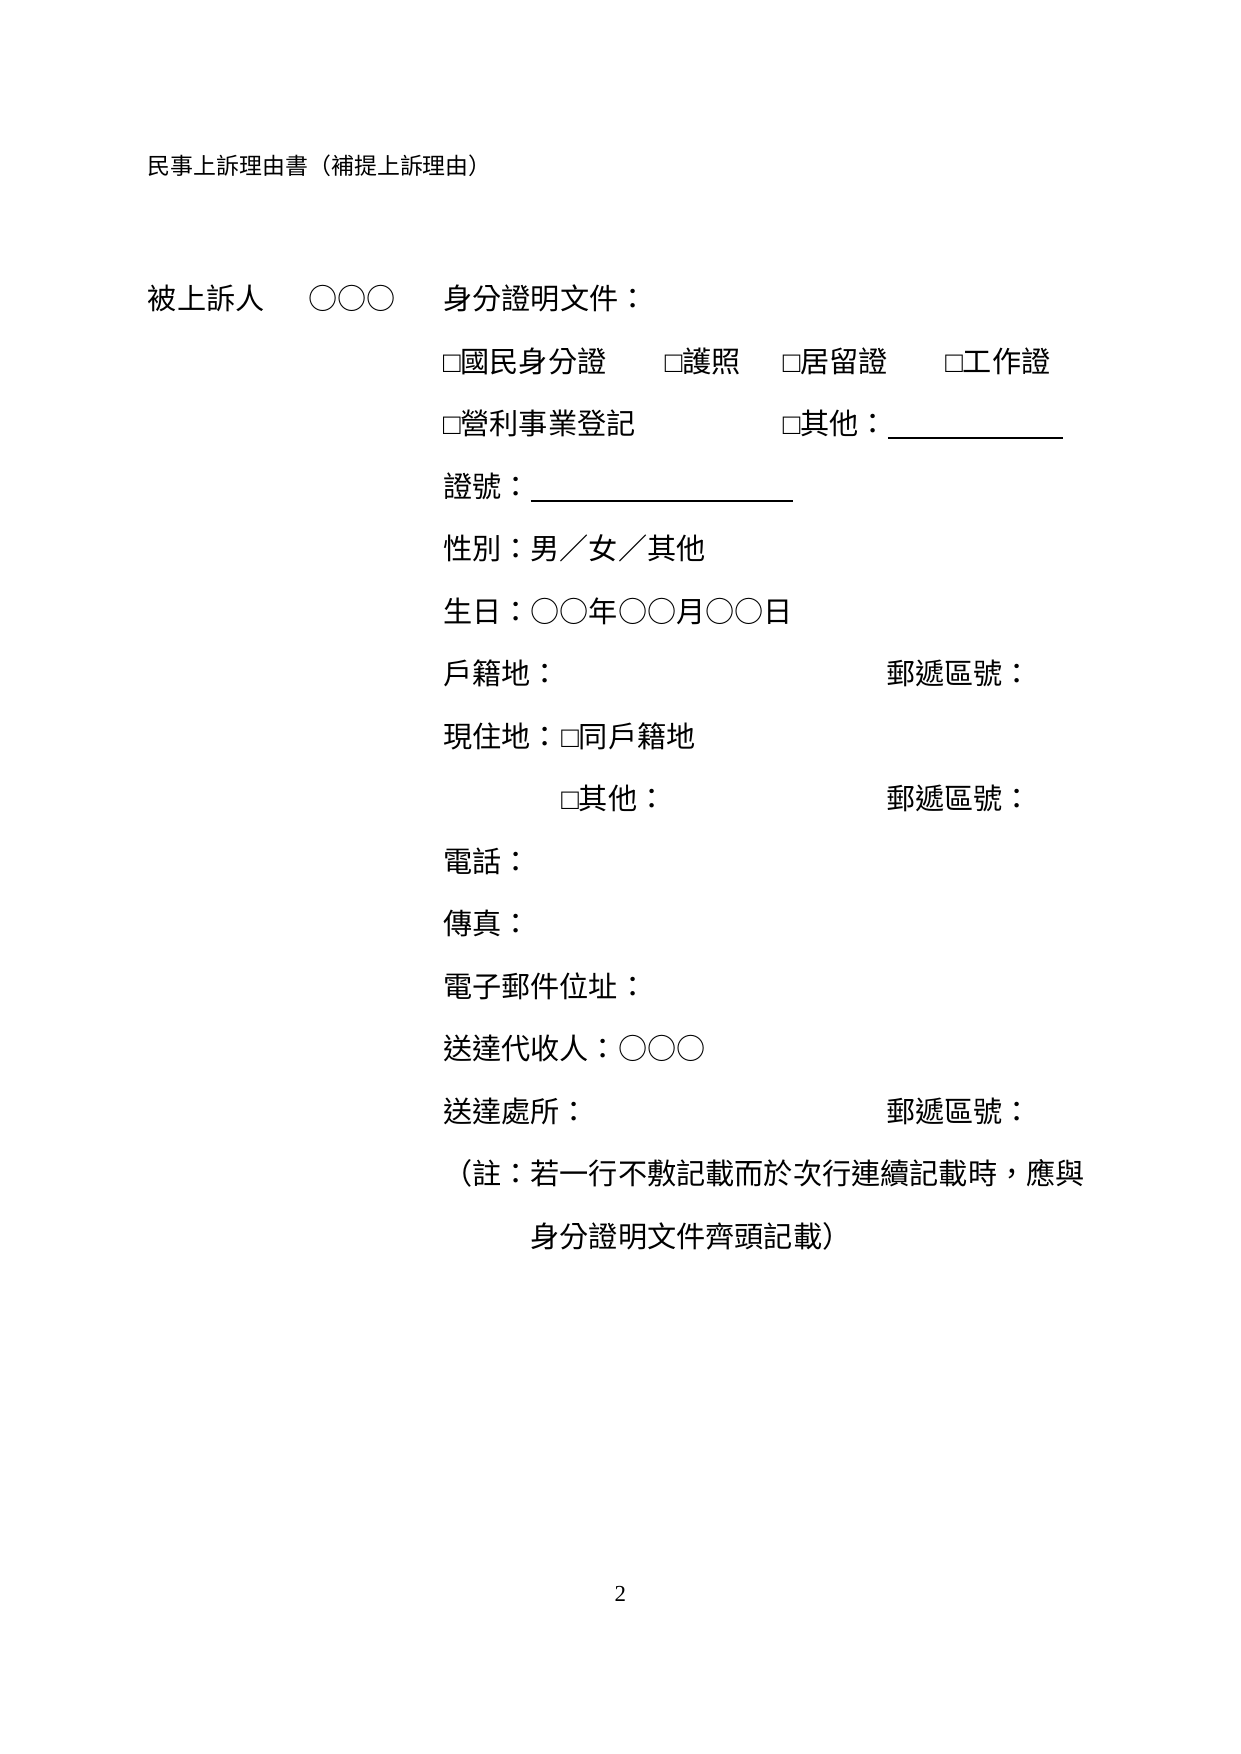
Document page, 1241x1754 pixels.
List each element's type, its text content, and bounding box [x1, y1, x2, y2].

text □營利事業登記 □其他： [443, 380, 1092, 443]
text 電話： [443, 818, 1092, 880]
text （註：若一行不敷記載而於次行連續記載時，應與身分證明文件齊頭記載） [443, 1130, 1092, 1255]
text 戶籍地： 郵遞區號： [443, 630, 1092, 693]
text 證號： [443, 443, 1092, 505]
text 性別：男∕女∕其他 [443, 505, 1092, 568]
text 電子郵件位址： [443, 943, 1092, 1005]
text 傳真： [443, 880, 1092, 943]
text 被上訴人 ○○○ 身分證明文件： [148, 255, 1092, 318]
text 送達處所： 郵遞區號： [443, 1068, 1092, 1130]
text □國民身分證 □護照 □居留證 □工作證 [443, 318, 1092, 380]
text 現住地： □同戶籍地 [443, 693, 1092, 755]
text 生日：○○年○○月○○日 [443, 568, 1092, 630]
text □其他： 郵遞區號： [443, 755, 1092, 818]
text 送達代收人：○○○ [443, 1005, 1092, 1068]
